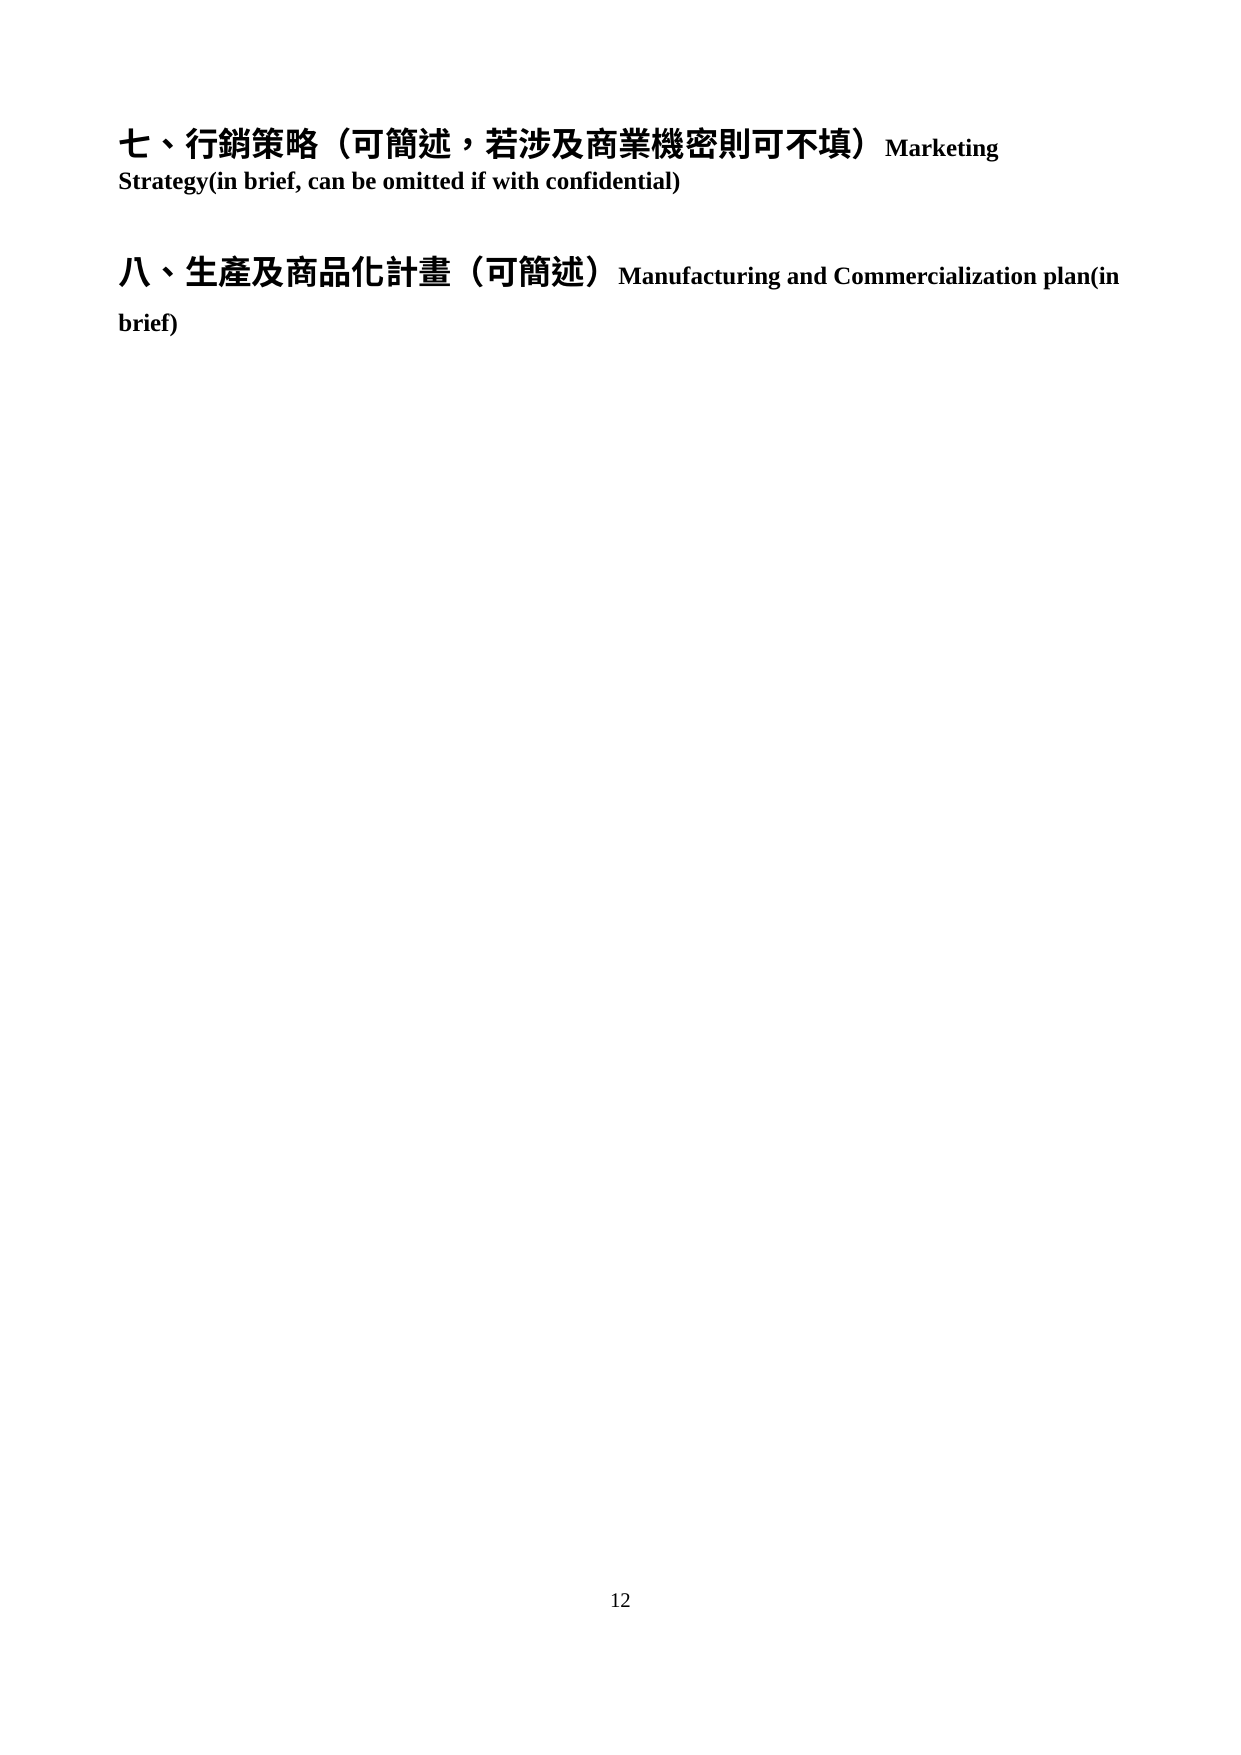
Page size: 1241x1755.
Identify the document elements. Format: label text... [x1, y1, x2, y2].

text 八、生產及商品化計畫（可簡述）Manufacturing and Commercialization plan(in brief) [118, 245, 1122, 337]
text 七、行銷策略（可簡述，若涉及商業機密則可不填）Marketing Strategy(in brief, can be omitted if with confidential) [118, 118, 1122, 195]
